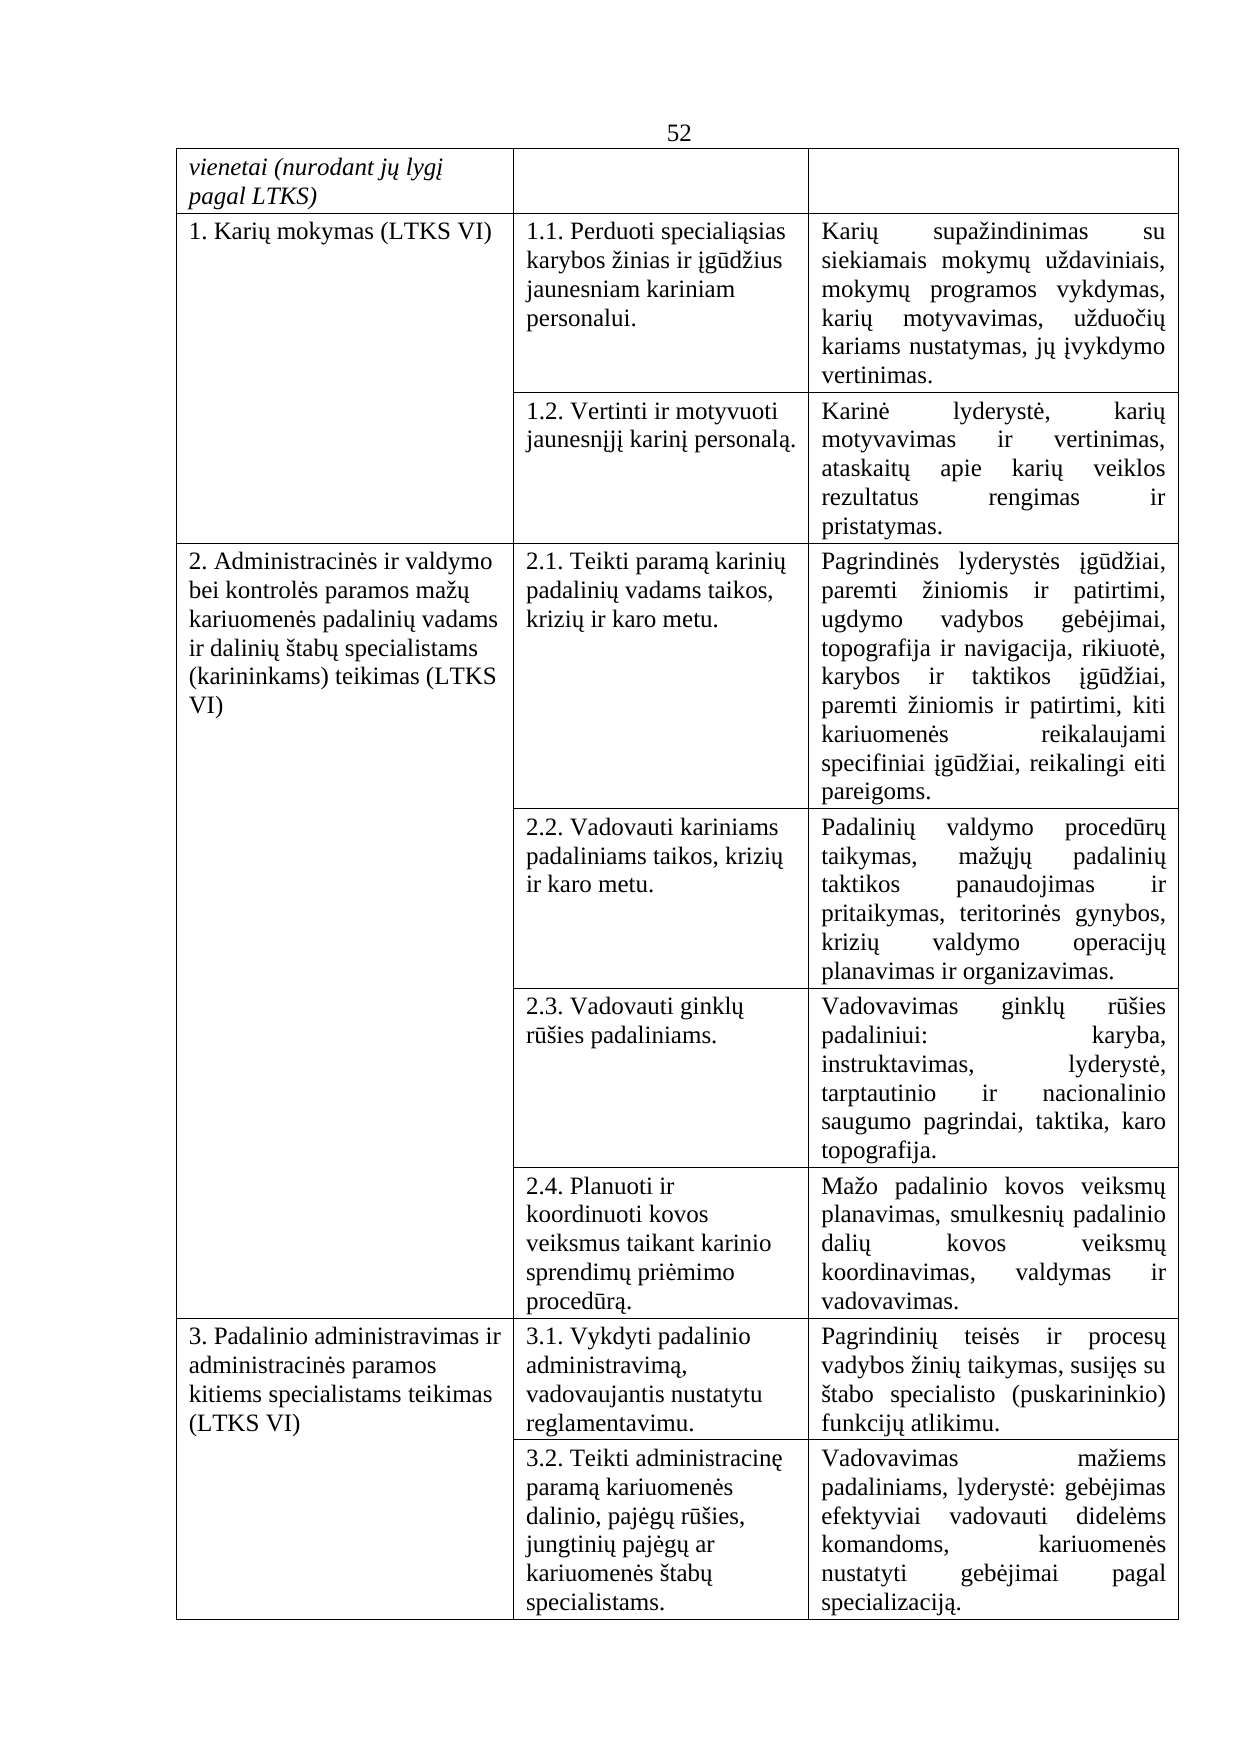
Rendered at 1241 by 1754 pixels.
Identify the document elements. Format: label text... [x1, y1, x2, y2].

table_cell Pagrindinės lyderystės įgūdžiai, paremti žiniomis ir patirtimi, ugdymo vadybos gebėjimai, topografija ir navigacija, rikiuotė, karybos ir taktikos įgūdžiai, paremti žiniomis ir patirtimi, kiti kariuomenės reikalaujami specifiniai įgūdžiai, reikalingi eiti pareigoms. [809, 544, 1178, 808]
table_cell 1. Karių mokymas (LTKS VI) [177, 214, 513, 542]
table_cell 2.4. Planuoti ir koordinuoti kovos veiksmus taikant karinio sprendimų priėmimo procedūrą. [514, 1168, 808, 1317]
table_cell 2.3. Vadovauti ginklų rūšies padaliniams. [514, 989, 808, 1167]
table_cell Karių supažindinimas su siekiamais mokymų uždaviniais, mokymų programos vykdymas, karių motyvavimas, užduočių kariams nustatymas, jų įvykdymo vertinimas. [809, 214, 1178, 392]
table_cell 1.1. Perduoti specialiąsias karybos žinias ir įgūdžius jaunesniam kariniam personalui. [514, 214, 808, 392]
table_cell Mažo padalinio kovos veiksmų planavimas, smulkesnių padalinio dalių kovos veiksmų koordinavimas, valdymas ir vadovavimas. [809, 1168, 1178, 1317]
table_cell Vadovavimas mažiems padaliniams, lyderystė: gebėjimas efektyviai vadovauti didelėms komandoms, kariuomenės nustatyti gebėjimai pagal specializaciją. [809, 1440, 1178, 1619]
table_cell [809, 149, 1178, 212]
table_cell Pagrindinių teisės ir procesų vadybos žinių taikymas, susijęs su štabo specialisto (puskarininkio) funkcijų atlikimu. [809, 1319, 1178, 1439]
table_cell vienetai (nurodant jų lygį pagal LTKS) [177, 149, 513, 212]
table_cell 3.1. Vykdyti padalinio administravimą, vadovaujantis nustatytu reglamentavimu. [514, 1319, 808, 1439]
table_cell 2.1. Teikti paramą karinių padalinių vadams taikos, krizių ir karo metu. [514, 544, 808, 808]
table_cell Vadovavimas ginklų rūšies padaliniui: karyba, instruktavimas, lyderystė, tarptautinio ir nacionalinio saugumo pagrindai, taktika, karo topografija. [809, 989, 1178, 1167]
table_cell [514, 149, 808, 212]
table_cell Padalinių valdymo procedūrų taikymas, mažųjų padalinių taktikos panaudojimas ir pritaikymas, teritorinės gynybos, krizių valdymo operacijų planavimas ir organizavimas. [809, 809, 1178, 987]
table_cell 1.2. Vertinti ir motyvuoti jaunesnįjį karinį personalą. [514, 393, 808, 542]
table_cell 3.2. Teikti administracinę paramą kariuomenės dalinio, pajėgų rūšies, jungtinių pajėgų ar kariuomenės štabų specialistams. [514, 1440, 808, 1619]
table_cell 3. Padalinio administravimas ir administracinės paramos kitiems specialistams teikimas (LTKS VI) [177, 1319, 513, 1619]
table_cell 2. Administracinės ir valdymo bei kontrolės paramos mažų kariuomenės padalinių vadams ir dalinių štabų specialistams (karininkams) teikimas (LTKS VI) [177, 544, 513, 1317]
table_cell 2.2. Vadovauti kariniams padaliniams taikos, krizių ir karo metu. [514, 809, 808, 987]
table_cell Karinė lyderystė, karių motyvavimas ir vertinimas, ataskaitų apie karių veiklos rezultatus rengimas ir pristatymas. [809, 393, 1178, 542]
